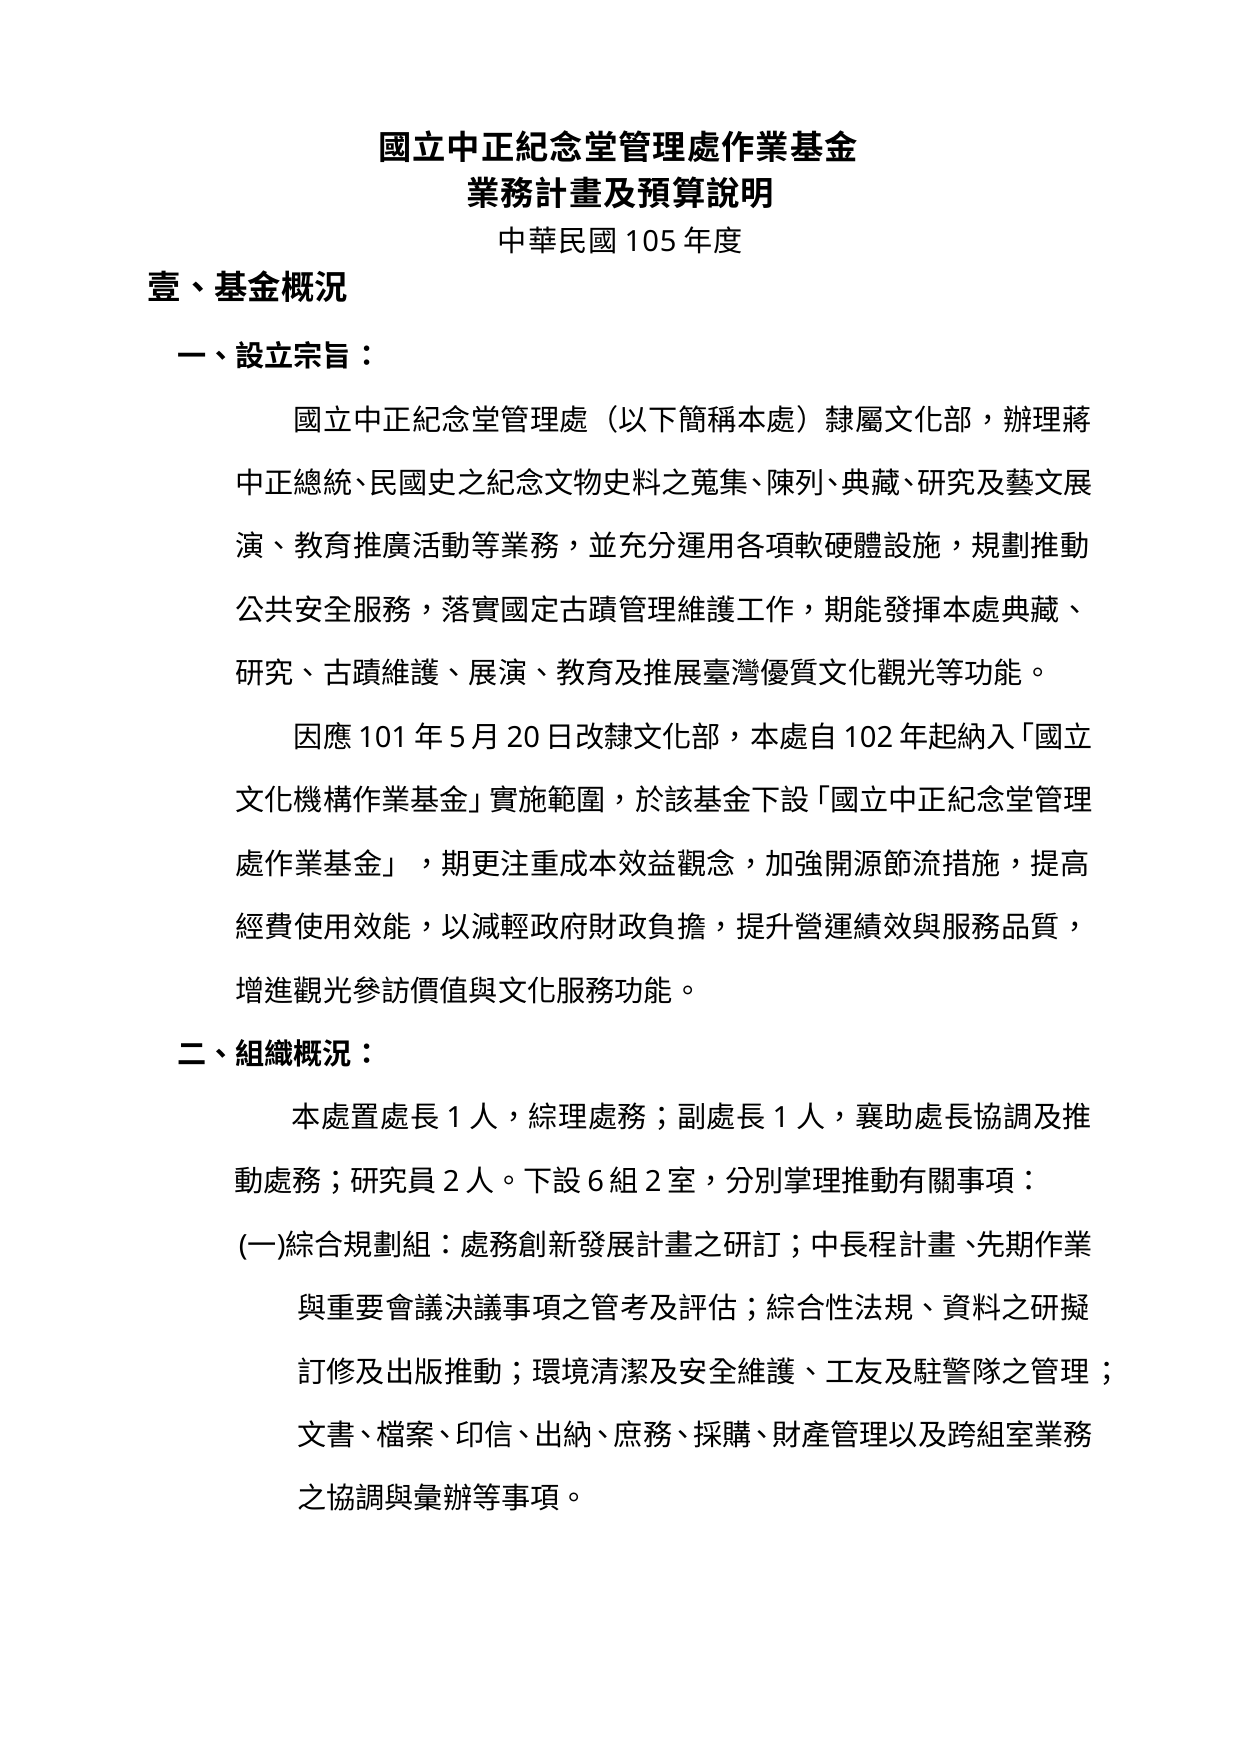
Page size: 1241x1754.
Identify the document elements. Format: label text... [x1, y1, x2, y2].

text 因應101年5月20日改隸文化部，本處自102年起納入「國立文化機構作業基金」實施範圍，於該基金下設「國立中正紀念堂管理處作業基金」，期更注重成本效益觀念，加強開源節流措施，提高經費使用效能，以減輕政府財政負擔，提升營運績效與服務品質，增進觀光參訪價值與文化服務功能。 [235, 713, 1092, 1009]
text 壹、基金概況 [148, 260, 1092, 309]
text 國立中正紀念堂管理處作業基金 [110, 123, 1092, 169]
text 一、設立宗旨： [148, 333, 1092, 375]
text 二、組織概況： [148, 1031, 1092, 1073]
text 本處置處長1人，綜理處務；副處長1人，襄助處長協調及推動處務；研究員2人。下設6組2室，分別掌理推動有關事項： [234, 1094, 1092, 1200]
text (一)綜合規劃組：處務創新發展計畫之研訂；中長程計畫、先期作業與重要會議決議事項之管考及評估；綜合性法規、資料之研擬訂修及出版推動；環境清潔及安全維護、工友及駐警隊之管理；文書、檔案、印信、出納、庶務、採購、財產管理以及跨組室業務之協調與彙辦等事項。 [239, 1221, 1092, 1517]
text 業務計畫及預算說明 [148, 169, 1092, 214]
text 國立中正紀念堂管理處（以下簡稱本處）隸屬文化部，辦理蔣中正總統、民國史之紀念文物史料之蒐集、陳列、典藏、研究及藝文展演、教育推廣活動等業務，並充分運用各項軟硬體設施，規劃推動公共安全服務，落實國定古蹟管理維護工作，期能發揮本處典藏、研究、古蹟維護、展演、教育及推展臺灣優質文化觀光等功能。 [235, 396, 1092, 692]
text 中華民國105年度 [148, 214, 1092, 260]
